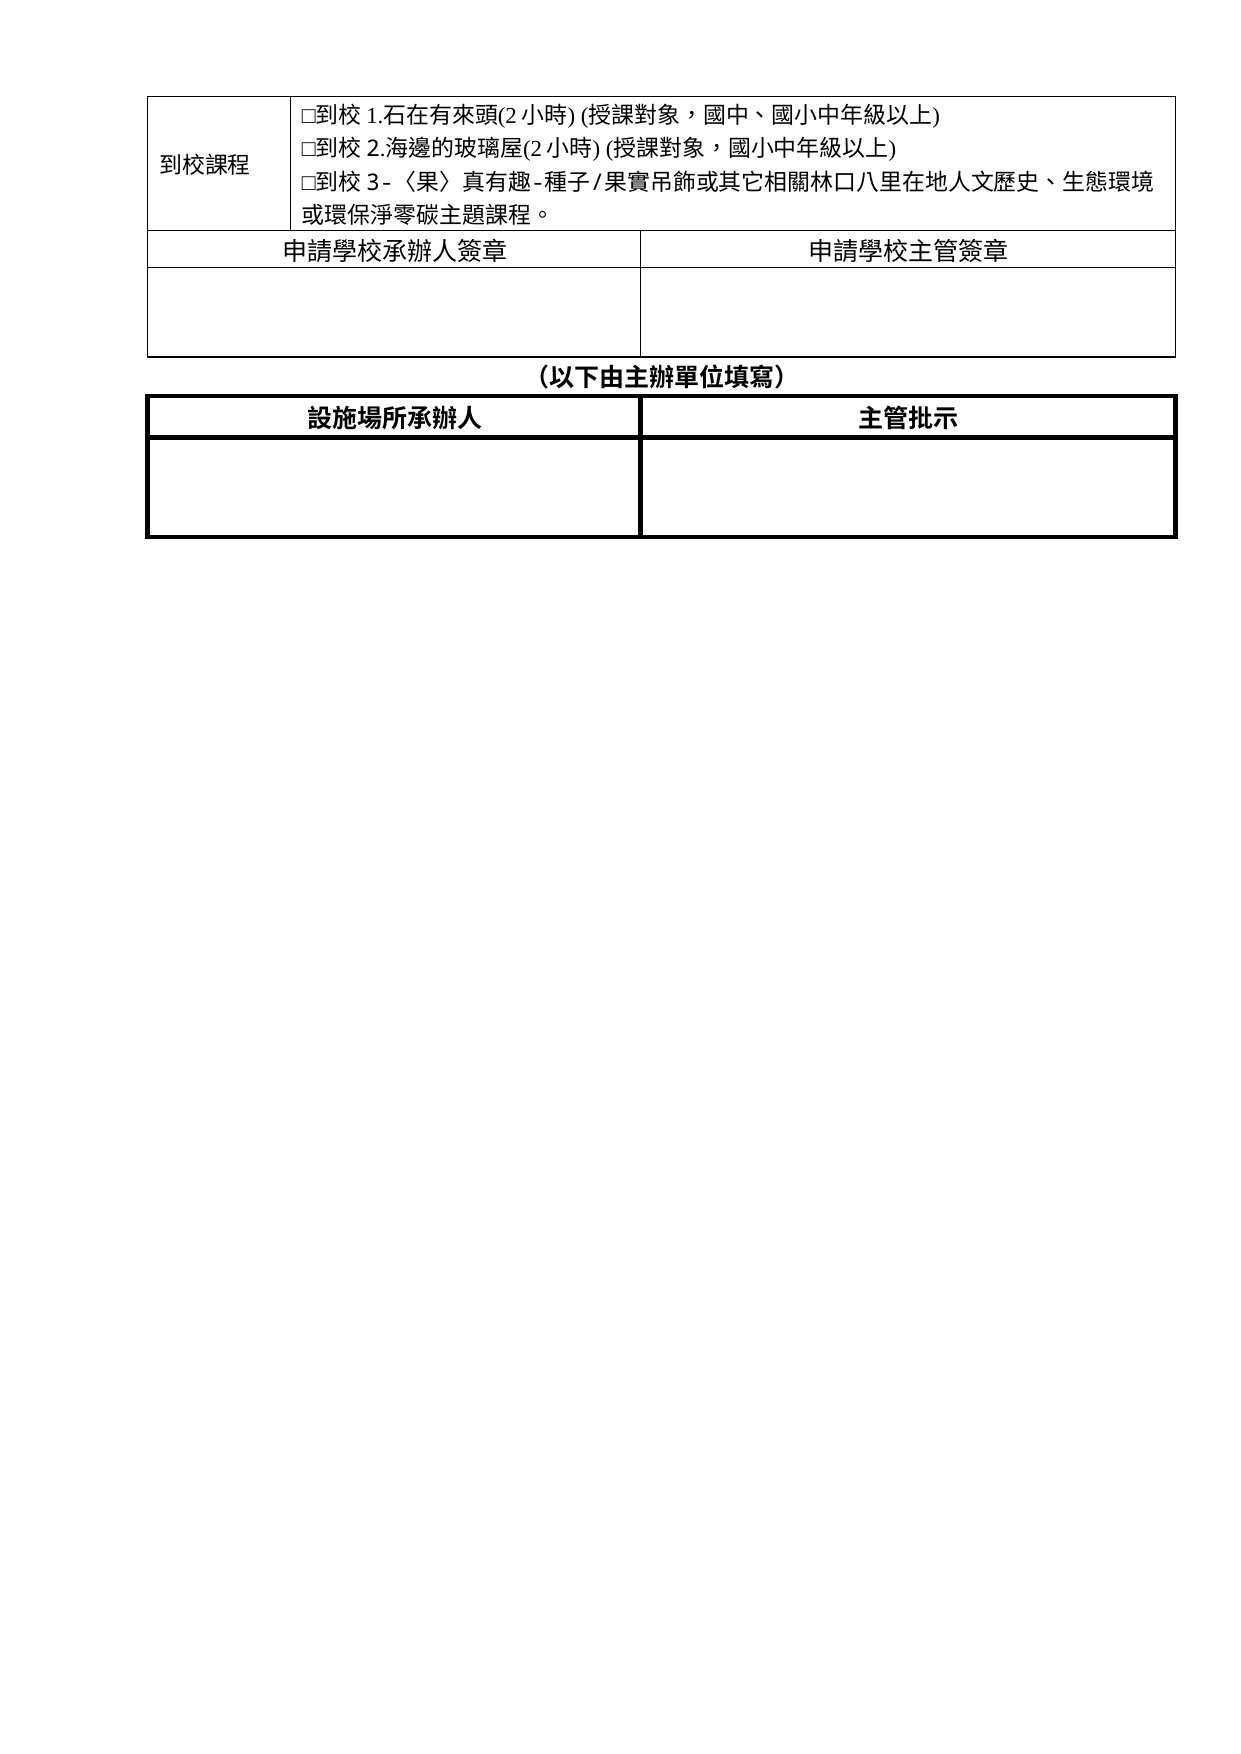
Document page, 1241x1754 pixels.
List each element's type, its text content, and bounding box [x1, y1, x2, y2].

table_cell [148, 268, 640, 356]
table_cell 設施場所承辦人 [150, 398, 638, 435]
table_cell 到校課程 [148, 97, 290, 230]
table_cell 申請學校主管簽章 [641, 231, 1175, 267]
table_cell 主管批示 [643, 398, 1173, 435]
table_cell （以下由主辦單位填寫） [148, 358, 1175, 394]
table_cell [641, 268, 1175, 356]
table_cell [643, 440, 1173, 534]
table_cell [150, 440, 638, 534]
table_cell 申請學校承辦人簽章 [148, 231, 640, 267]
table_cell □到校1.石在有來頭(2小時) (授課對象，國中、國小中年級以上) □到校2.海邊的玻璃屋(2小時) (授課對象，國小中年級以上) □到校3-〈果〉真有趣-種子/果實吊飾或其它相關林口八里在地人文歷史、生態環境或環保淨零碳主題課程。 [291, 97, 1175, 230]
